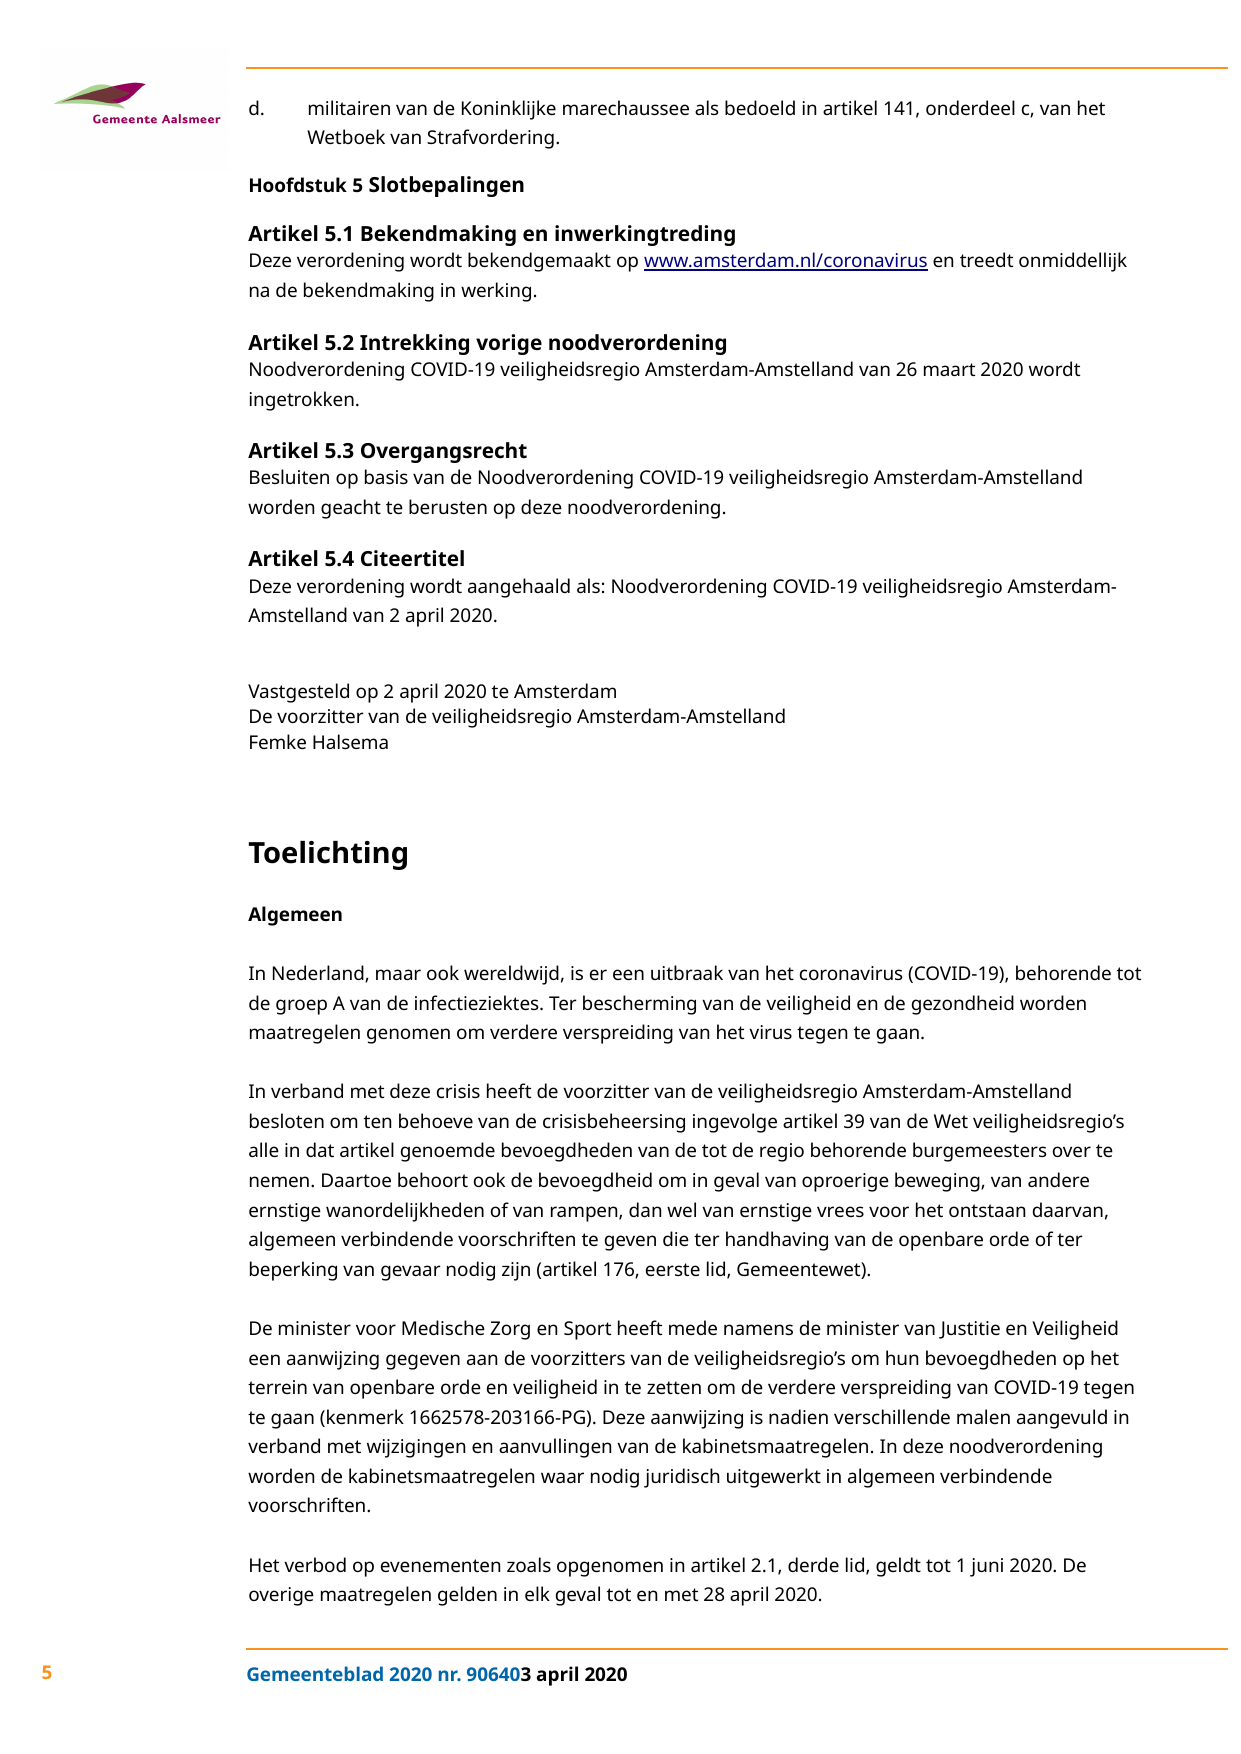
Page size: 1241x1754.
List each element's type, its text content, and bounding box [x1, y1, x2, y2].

text Femke Halsema [248, 729, 1152, 755]
text Algemeen [248, 901, 1152, 927]
picture [41, 47, 231, 172]
list militairen van de Koninklijke marechaussee als bedoeld in artikel 141, onderdeel c, van het Wetboek van Strafvordering. [248, 95, 1152, 150]
text Artikel 5.4 Citeertitel [248, 544, 1152, 573]
text Het verbod op evenementen zoals opgenomen in artikel 2.1, derde lid, geldt tot 1 juni 2020. De overige maatregelen gelden in elk geval tot en met 28 april 2020. [248, 1552, 1152, 1607]
text Vastgesteld op 2 april 2020 te Amsterdam [248, 678, 1152, 703]
text Hoofdstuk 5 Slotbepalingen [248, 170, 1152, 198]
text De voorzitter van de veiligheidsregio Amsterdam-Amstelland [248, 703, 1152, 729]
text In Nederland, maar ook wereldwijd, is er een uitbraak van het coronavirus (COVID-19), behorende tot de groep A van de infectieziektes. Ter bescherming van de veiligheid en de gezondheid worden maatregelen genomen om verdere verspreiding van het virus tegen te gaan. [248, 960, 1152, 1045]
text Deze verordening wordt bekendgemaakt op www.amsterdam.nl/coronavirus en treedt onmiddellijk na de bekendmaking in werking. [248, 248, 1152, 303]
text Noodverordening COVID-19 veiligheidsregio Amsterdam-Amstelland van 26 maart 2020 wordt ingetrokken. [248, 356, 1152, 411]
text Artikel 5.3 Overgangsrecht [248, 436, 1152, 464]
text Artikel 5.2 Intrekking vorige noodverordening [248, 328, 1152, 356]
text Artikel 5.1 Bekendmaking en inwerkingtreding [248, 219, 1152, 248]
text Deze verordening wordt aangehaald als: Noodverordening COVID-19 veiligheidsregio Amsterdam-Amstelland van 2 april 2020. [248, 573, 1152, 628]
text Toelichting [248, 832, 1152, 872]
text De minister voor Medische Zorg en Sport heeft mede namens de minister van Justitie en Veiligheid een aanwijzing gegeven aan de voorzitters van de veiligheidsregio’s om hun bevoegdheden op het terrein van openbare orde en veiligheid in te zetten om de verdere verspreiding van COVID-19 tegen te gaan (kenmerk 1662578-203166-PG). Deze aanwijzing is nadien verschillende malen aangevuld in verband met wijzigingen en aanvullingen van de kabinetsmaatregelen. In deze noodverordening worden de kabinetsmaatregelen waar nodig juridisch uitgewerkt in algemeen verbindende voorschriften. [248, 1315, 1152, 1518]
text In verband met deze crisis heeft de voorzitter van de veiligheidsregio Amsterdam-Amstelland besloten om ten behoeve van de crisisbeheersing ingevolge artikel 39 van de Wet veiligheidsregio’s alle in dat artikel genoemde bevoegdheden van de tot de regio behorende burgemeesters over te nemen. Daartoe behoort ook de bevoegdheid om in geval van oproerige beweging, van andere ernstige wanordelijkheden of van rampen, dan wel van ernstige vrees voor het ontstaan daarvan, algemeen verbindende voorschriften te geven die ter handhaving van de openbare orde of ter beperking van gevaar nodig zijn (artikel 176, eerste lid, Gemeentewet). [248, 1078, 1152, 1282]
text Besluiten op basis van de Noodverordening COVID-19 veiligheidsregio Amsterdam-Amstelland worden geacht te berusten op deze noodverordening. [248, 464, 1152, 520]
